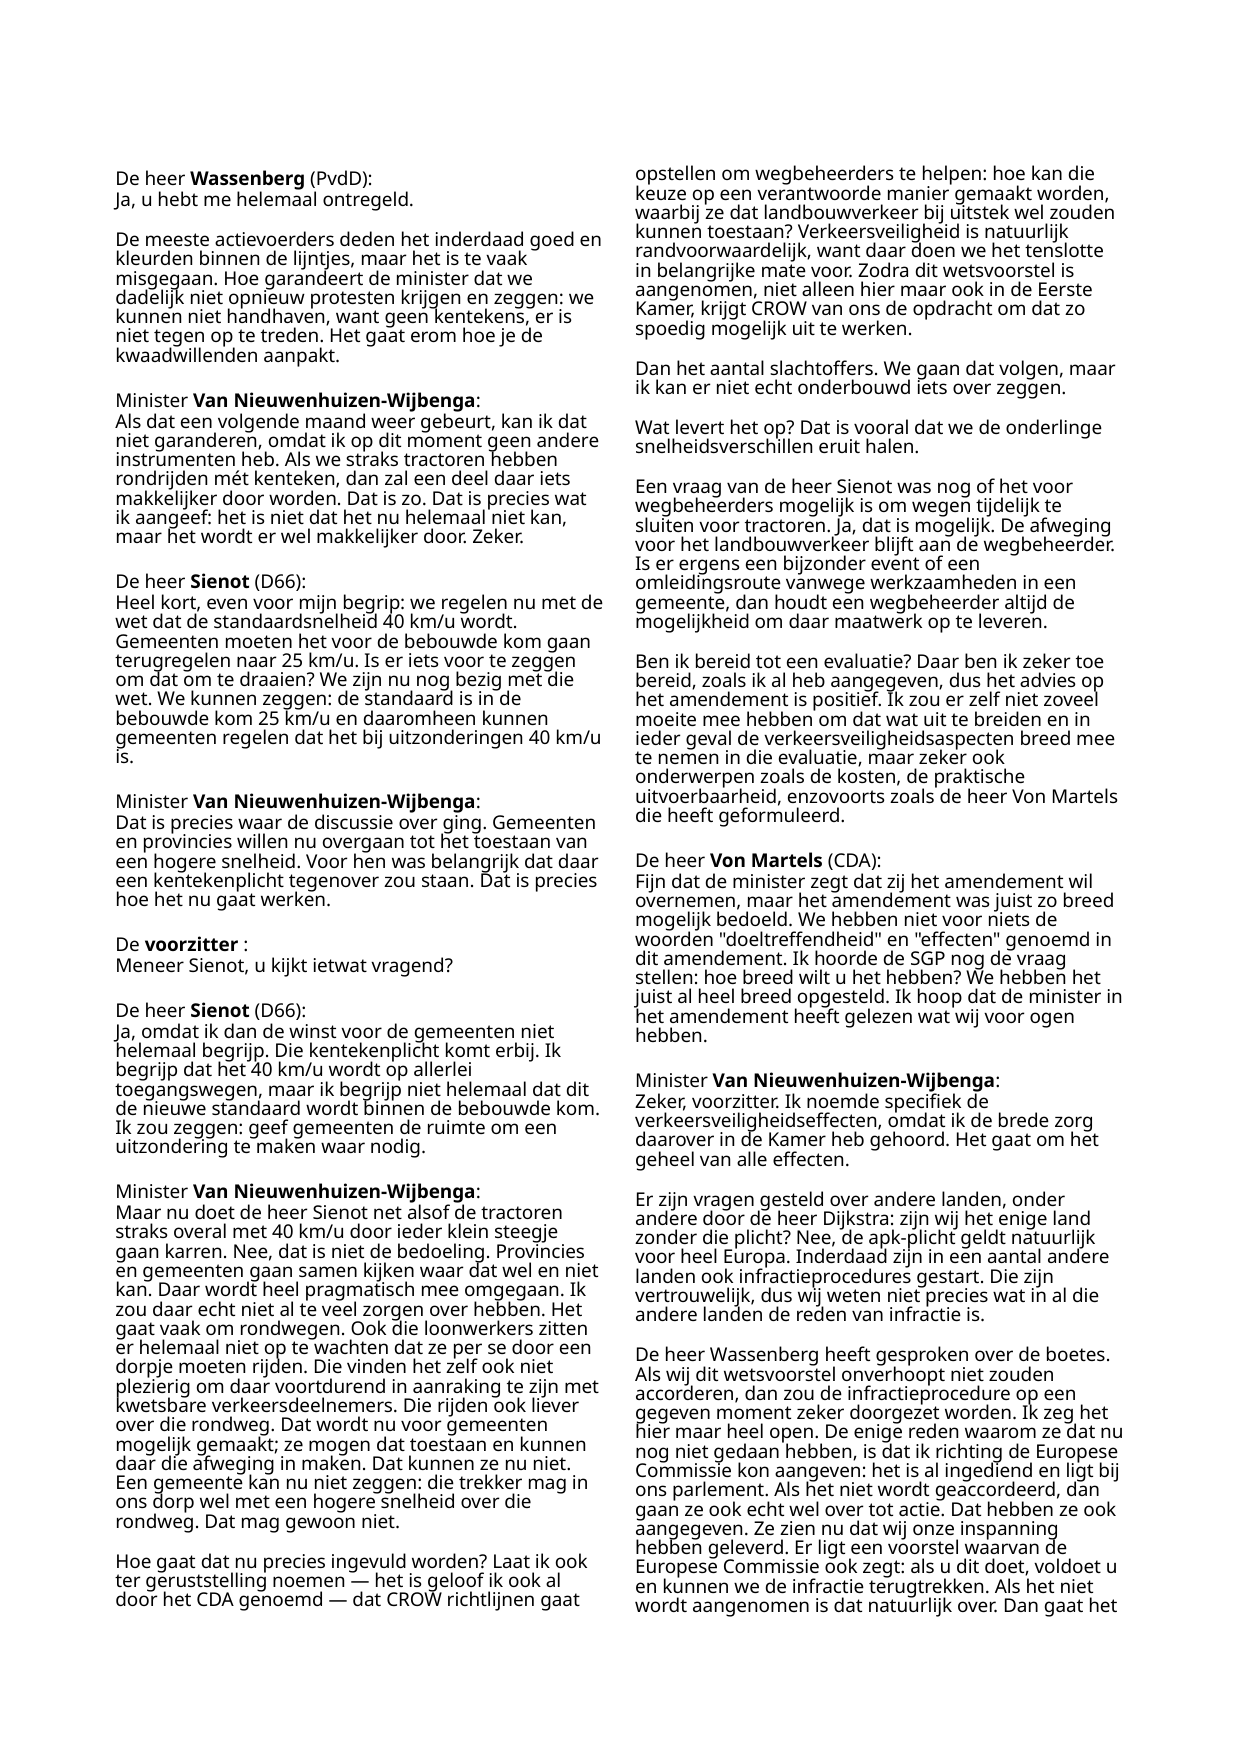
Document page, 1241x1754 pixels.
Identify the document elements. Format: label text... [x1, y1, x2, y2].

text Ja, u hebt me helemaal ontregeld. [115, 191, 605, 210]
text Minister Van Nieuwenhuizen-Wijbenga: [115, 1178, 605, 1204]
text Maar nu doet de heer Sienot net alsof de tractoren straks overal met 40 km/u door ieder klein steegje gaan karren. Nee, dat is niet de bedoeling. Provincies en gemeenten gaan samen kijken waar dat wel en niet kan. Daar wordt heel pragmatisch mee omgegaan. Ik zou daar echt niet al te veel zorgen over hebben. Het gaat vaak om rondwegen. Ook die loonwerkers zitten er helemaal niet op te wachten dat ze per se door een dorpje moeten rijden. Die vinden het zelf ook niet plezierig om daar voortdurend in aanraking te zijn met kwetsbare verkeersdeelnemers. Die rijden ook liever over die rondweg. Dat wordt nu voor gemeenten mogelijk gemaakt; ze mogen dat toestaan en kunnen daar die afweging in maken. Dat kunnen ze nu niet. Een gemeente kan nu niet zeggen: die trekker mag in ons dorp wel met een hogere snelheid over die rondweg. Dat mag gewoon niet. [115, 1204, 605, 1532]
text Fijn dat de minister zegt dat zij het amendement wil overnemen, maar het amendement was juist zo breed mogelijk bedoeld. We hebben niet voor niets de woorden "doeltreffendheid" en "effecten" genoemd in dit amendement. Ik hoorde de SGP nog de vraag stellen: hoe breed wilt u het hebben? We hebben het juist al heel breed opgesteld. Ik hoop dat de minister in het amendement heeft gelezen wat wij voor ogen hebben. [635, 873, 1125, 1046]
text De voorzitter : [115, 931, 605, 957]
text De heer Sienot (D66): [115, 568, 605, 594]
text Er zijn vragen gesteld over andere landen, onder andere door de heer Dijkstra: zijn wij het enige land zonder die plicht? Nee, de apk-plicht geldt natuurlijk voor heel Europa. Inderdaad zijn in een aantal andere landen ook infractieprocedures gestart. Die zijn vertrouwelijk, dus wij weten niet precies wat in al die andere landen de reden van infractie is. [635, 1191, 1125, 1326]
text De heer Wassenberg (PvdD): [115, 165, 605, 191]
text Wat levert het op? Dat is vooral dat we de onderlinge snelheidsverschillen eruit halen. [635, 419, 1125, 457]
text Dat is precies waar de discussie over ging. Gemeenten en provincies willen nu overgaan tot het toestaan van een hogere snelheid. Voor hen was belangrijk dat daar een kentekenplicht tegenover zou staan. Dat is precies hoe het nu gaat werken. [115, 814, 605, 910]
text Ja, omdat ik dan de winst voor de gemeenten niet helemaal begrijp. Die kentekenplicht komt erbij. Ik begrijp dat het 40 km/u wordt op allerlei toegangswegen, maar ik begrijp niet helemaal dat dit de nieuwe standaard wordt binnen de bebouwde kom. Ik zou zeggen: geef gemeenten de ruimte om een uitzondering te maken waar nodig. [115, 1023, 605, 1158]
text Minister Van Nieuwenhuizen-Wijbenga: [115, 387, 605, 413]
text Ben ik bereid tot een evaluatie? Daar ben ik zeker toe bereid, zoals ik al heb aangegeven, dus het advies op het amendement is positief. Ik zou er zelf niet zoveel moeite mee hebben om dat wat uit te breiden en in ieder geval de verkeersveiligheidsaspecten breed mee te nemen in die evaluatie, maar zeker ook onderwerpen zoals de kosten, de praktische uitvoerbaarheid, enzovoorts zoals de heer Von Martels die heeft geformuleerd. [635, 653, 1125, 826]
text Heel kort, even voor mijn begrip: we regelen nu met de wet dat de standaardsnelheid 40 km/u wordt. Gemeenten moeten het voor de bebouwde kom gaan terugregelen naar 25 km/u. Is er iets voor te zeggen om dat om te draaien? We zijn nu nog bezig met die wet. We kunnen zeggen: de standaard is in de bebouwde kom 25 km/u en daaromheen kunnen gemeenten regelen dat het bij uitzonderingen 40 km/u is. [115, 594, 605, 767]
text Minister Van Nieuwenhuizen-Wijbenga: [635, 1067, 1125, 1093]
text Meneer Sienot, u kijkt ietwat vragend? [115, 957, 605, 976]
text De meeste actievoerders deden het inderdaad goed en kleurden binnen de lijntjes, maar het is te vaak misgegaan. Hoe garandeert de minister dat we dadelijk niet opnieuw protesten krijgen en zeggen: we kunnen niet handhaven, want geen kentekens, er is niet tegen op te treden. Het gaat erom hoe je de kwaadwillenden aanpakt. [115, 231, 605, 366]
text De heer Wassenberg heeft gesproken over de boetes. Als wij dit wetsvoorstel onverhoopt niet zouden accorderen, dan zou de infractieprocedure op een gegeven moment zeker doorgezet worden. Ik zeg het hier maar heel open. De enige reden waarom ze dat nu nog niet gedaan hebben, is dat ik richting de Europese Commissie kon aangeven: het is al ingediend en ligt bij ons parlement. Als het niet wordt geaccordeerd, dan gaan ze ook echt wel over tot actie. Dat hebben ze ook aangegeven. Ze zien nu dat wij onze inspanning hebben geleverd. Er ligt een voorstel waarvan de Europese Commissie ook zegt: als u dit doet, voldoet u en kunnen we de infractie terugtrekken. Als het niet wordt aangenomen is dat natuurlijk over. Dan gaat het [635, 1346, 1125, 1616]
text Als dat een volgende maand weer gebeurt, kan ik dat niet garanderen, omdat ik op dit moment geen andere instrumenten heb. Als we straks tractoren hebben rondrijden mét kenteken, dan zal een deel daar iets makkelijker door worden. Dat is zo. Dat is precies wat ik aangeef: het is niet dat het nu helemaal niet kan, maar het wordt er wel makkelijker door. Zeker. [115, 413, 605, 547]
text Een vraag van de heer Sienot was nog of het voor wegbeheerders mogelijk is om wegen tijdelijk te sluiten voor tractoren. Ja, dat is mogelijk. De afweging voor het landbouwverkeer blijft aan de wegbeheerder. Is er ergens een bijzonder event of een omleidingsroute vanwege werkzaamheden in een gemeente, dan houdt een wegbeheerder altijd de mogelijkheid om daar maatwerk op te leveren. [635, 478, 1125, 632]
text Zeker, voorzitter. Ik noemde specifiek de verkeersveiligheidseffecten, omdat ik de brede zorg daarover in de Kamer heb gehoord. Het gaat om het geheel van alle effecten. [635, 1093, 1125, 1170]
text Dan het aantal slachtoffers. We gaan dat volgen, maar ik kan er niet echt onderbouwd iets over zeggen. [635, 359, 1125, 398]
text De heer Von Martels (CDA): [635, 847, 1125, 873]
text Minister Van Nieuwenhuizen-Wijbenga: [115, 788, 605, 814]
text opstellen om wegbeheerders te helpen: hoe kan die keuze op een verantwoorde manier gemaakt worden, waarbij ze dat landbouwverkeer bij uitstek wel zouden kunnen toestaan? Verkeersveiligheid is natuurlijk randvoorwaardelijk, want daar doen we het tenslotte in belangrijke mate voor. Zodra dit wetsvoorstel is aangenomen, niet alleen hier maar ook in de Eerste Kamer, krijgt CROW van ons de opdracht om dat zo spoedig mogelijk uit te werken. [635, 165, 1125, 339]
text Hoe gaat dat nu precies ingevuld worden? Laat ik ook ter geruststelling noemen — het is geloof ik ook al door het CDA genoemd — dat CROW richtlijnen gaat [115, 1553, 605, 1610]
text De heer Sienot (D66): [115, 997, 605, 1023]
